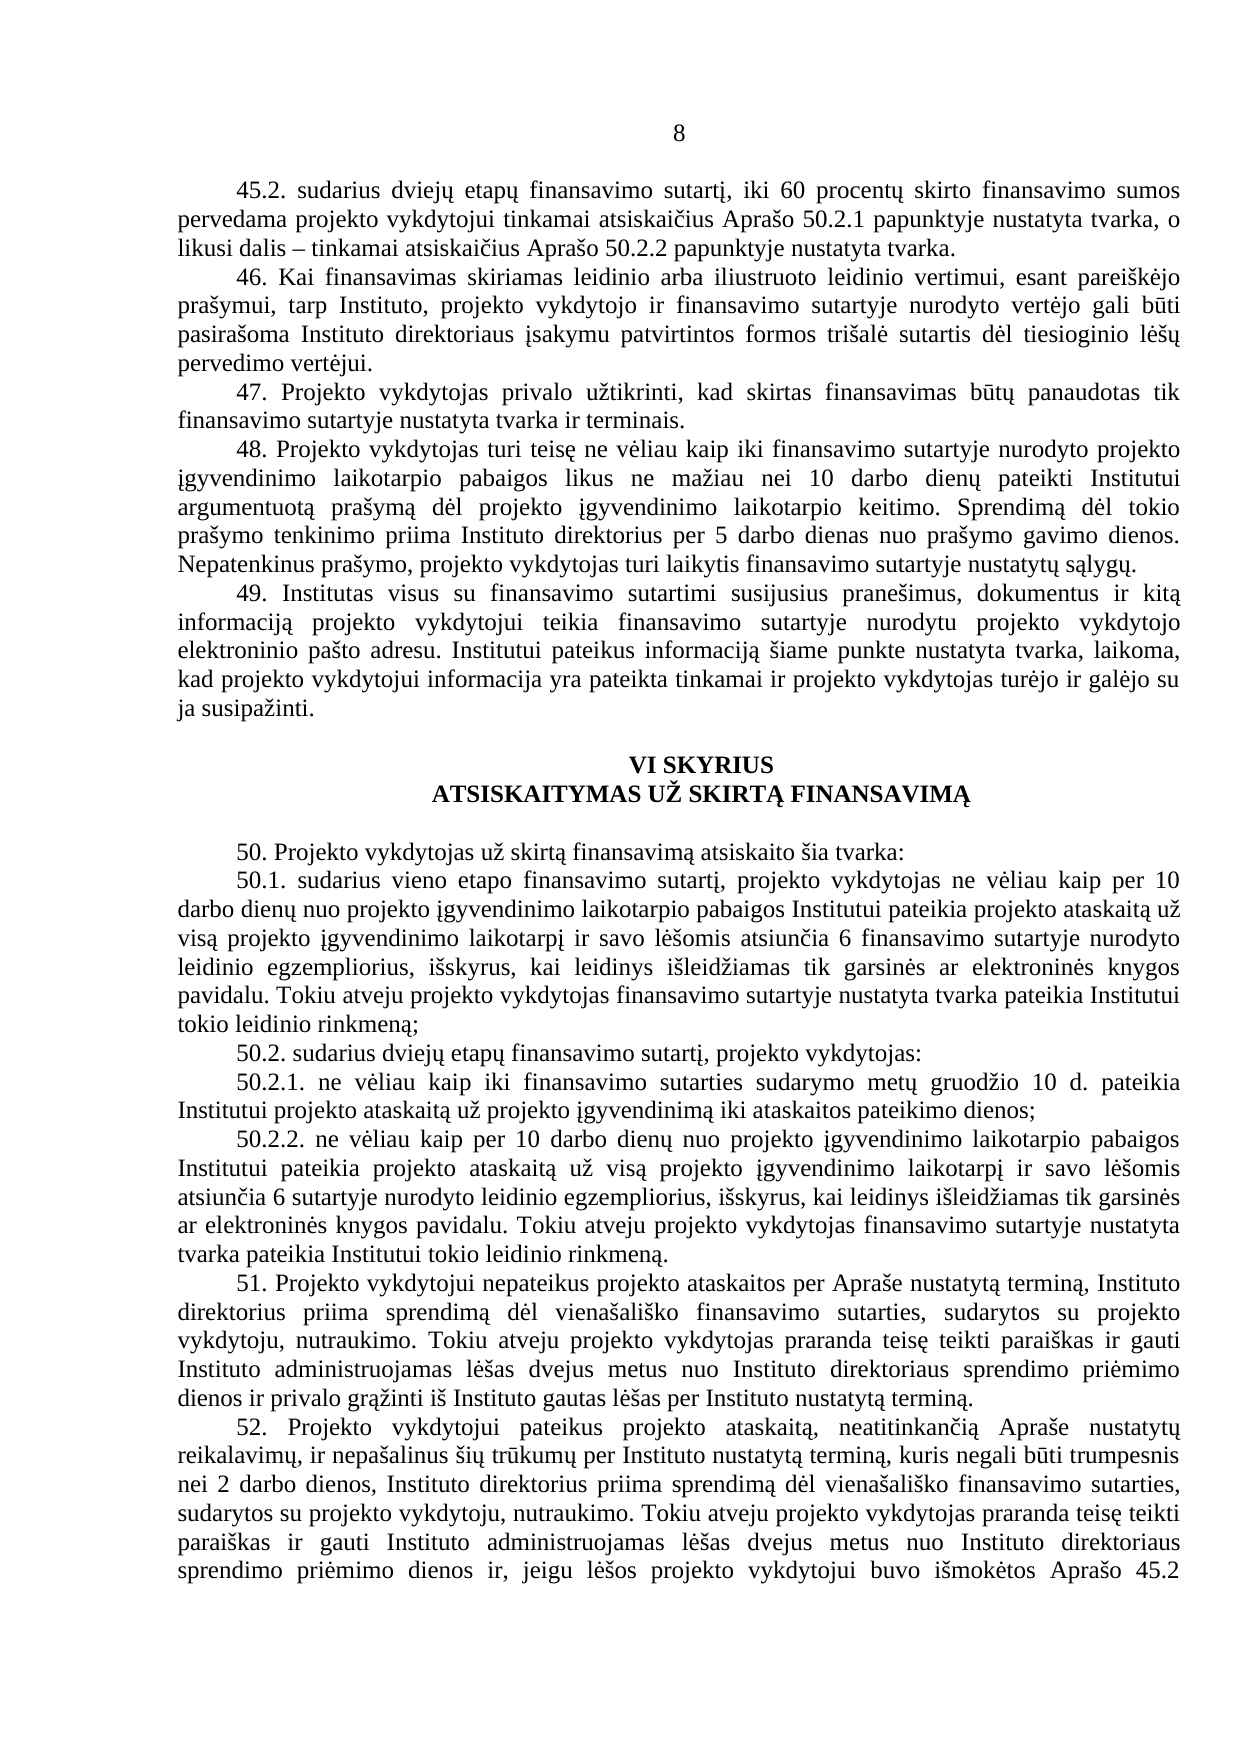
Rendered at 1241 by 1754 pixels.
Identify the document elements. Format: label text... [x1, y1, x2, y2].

text 45.2. sudarius dviejų etapų finansavimo sutartį, iki 60 procentų skirto finansavimo sumos pervedama projekto vykdytojui tinkamai atsiskaičius Aprašo 50.2.1 papunktyje nustatyta tvarka, o likusi dalis – tinkamai atsiskaičius Aprašo 50.2.2 papunktyje nustatyta tvarka. [177, 176, 1181, 262]
text 51. Projekto vykdytojui nepateikus projekto ataskaitos per Apraše nustatytą terminą, Instituto direktorius priima sprendimą dėl vienašališko finansavimo sutarties, sudarytos su projekto vykdytoju, nutraukimo. Tokiu atveju projekto vykdytojas praranda teisę teikti paraiškas ir gauti Instituto administruojamas lėšas dvejus metus nuo Instituto direktoriaus sprendimo priėmimo dienos ir privalo grąžinti iš Instituto gautas lėšas per Instituto nustatytą terminą. [177, 1268, 1181, 1412]
text 50.2.1. ne vėliau kaip iki finansavimo sutarties sudarymo metų gruodžio 10 d. pateikia Institutui projekto ataskaitą už projekto įgyvendinimą iki ataskaitos pateikimo dienos; [177, 1067, 1181, 1124]
text 52. Projekto vykdytojui pateikus projekto ataskaitą, neatitinkančią Apraše nustatytų reikalavimų, ir nepašalinus šių trūkumų per Instituto nustatytą terminą, kuris negali būti trumpesnis nei 2 darbo dienos, Instituto direktorius priima sprendimą dėl vienašališko finansavimo sutarties, sudarytos su projekto vykdytoju, nutraukimo. Tokiu atveju projekto vykdytojas praranda teisę teikti paraiškas ir gauti Instituto administruojamas lėšas dvejus metus nuo Instituto direktoriaus sprendimo priėmimo dienos ir, jeigu lėšos projekto vykdytojui buvo išmokėtos Aprašo 45.2 [177, 1412, 1181, 1584]
text 49. Institutas visus su finansavimo sutartimi susijusius pranešimus, dokumentus ir kitą informaciją projekto vykdytojui teikia finansavimo sutartyje nurodytu projekto vykdytojo elektroninio pašto adresu. Institutui pateikus informaciją šiame punkte nustatyta tvarka, laikoma, kad projekto vykdytojui informacija yra pateikta tinkamai ir projekto vykdytojas turėjo ir galėjo su ja susipažinti. [177, 578, 1181, 722]
text 47. Projekto vykdytojas privalo užtikrinti, kad skirtas finansavimas būtų panaudotas tik finansavimo sutartyje nustatyta tvarka ir terminais. [177, 377, 1181, 434]
text 50. Projekto vykdytojas už skirtą finansavimą atsiskaito šia tvarka: [177, 837, 1181, 866]
text 50.1. sudarius vieno etapo finansavimo sutartį, projekto vykdytojas ne vėliau kaip per 10 darbo dienų nuo projekto įgyvendinimo laikotarpio pabaigos Institutui pateikia projekto ataskaitą už visą projekto įgyvendinimo laikotarpį ir savo lėšomis atsiunčia 6 finansavimo sutartyje nurodyto leidinio egzempliorius, išskyrus, kai leidinys išleidžiamas tik garsinės ar elektroninės knygos pavidalu. Tokiu atveju projekto vykdytojas finansavimo sutartyje nustatyta tvarka pateikia Institutui tokio leidinio rinkmeną; [177, 866, 1181, 1038]
text ATSISKAITYMAS UŽ SKIRTĄ FINANSAVIMĄ [177, 779, 1181, 808]
text 46. Kai finansavimas skiriamas leidinio arba iliustruoto leidinio vertimui, esant pareiškėjo prašymui, tarp Instituto, projekto vykdytojo ir finansavimo sutartyje nurodyto vertėjo gali būti pasirašoma Instituto direktoriaus įsakymu patvirtintos formos trišalė sutartis dėl tiesioginio lėšų pervedimo vertėjui. [177, 262, 1181, 377]
text 48. Projekto vykdytojas turi teisę ne vėliau kaip iki finansavimo sutartyje nurodyto projekto įgyvendinimo laikotarpio pabaigos likus ne mažiau nei 10 darbo dienų pateikti Institutui argumentuotą prašymą dėl projekto įgyvendinimo laikotarpio keitimo. Sprendimą dėl tokio prašymo tenkinimo priima Instituto direktorius per 5 darbo dienas nuo prašymo gavimo dienos. Nepatenkinus prašymo, projekto vykdytojas turi laikytis finansavimo sutartyje nustatytų sąlygų. [177, 434, 1181, 578]
text 50.2. sudarius dviejų etapų finansavimo sutartį, projekto vykdytojas: [177, 1038, 1181, 1067]
text VI SKYRIUS [177, 751, 1181, 779]
text 50.2.2. ne vėliau kaip per 10 darbo dienų nuo projekto įgyvendinimo laikotarpio pabaigos Institutui pateikia projekto ataskaitą už visą projekto įgyvendinimo laikotarpį ir savo lėšomis atsiunčia 6 sutartyje nurodyto leidinio egzempliorius, išskyrus, kai leidinys išleidžiamas tik garsinės ar elektroninės knygos pavidalu. Tokiu atveju projekto vykdytojas finansavimo sutartyje nustatyta tvarka pateikia Institutui tokio leidinio rinkmeną. [177, 1124, 1181, 1268]
